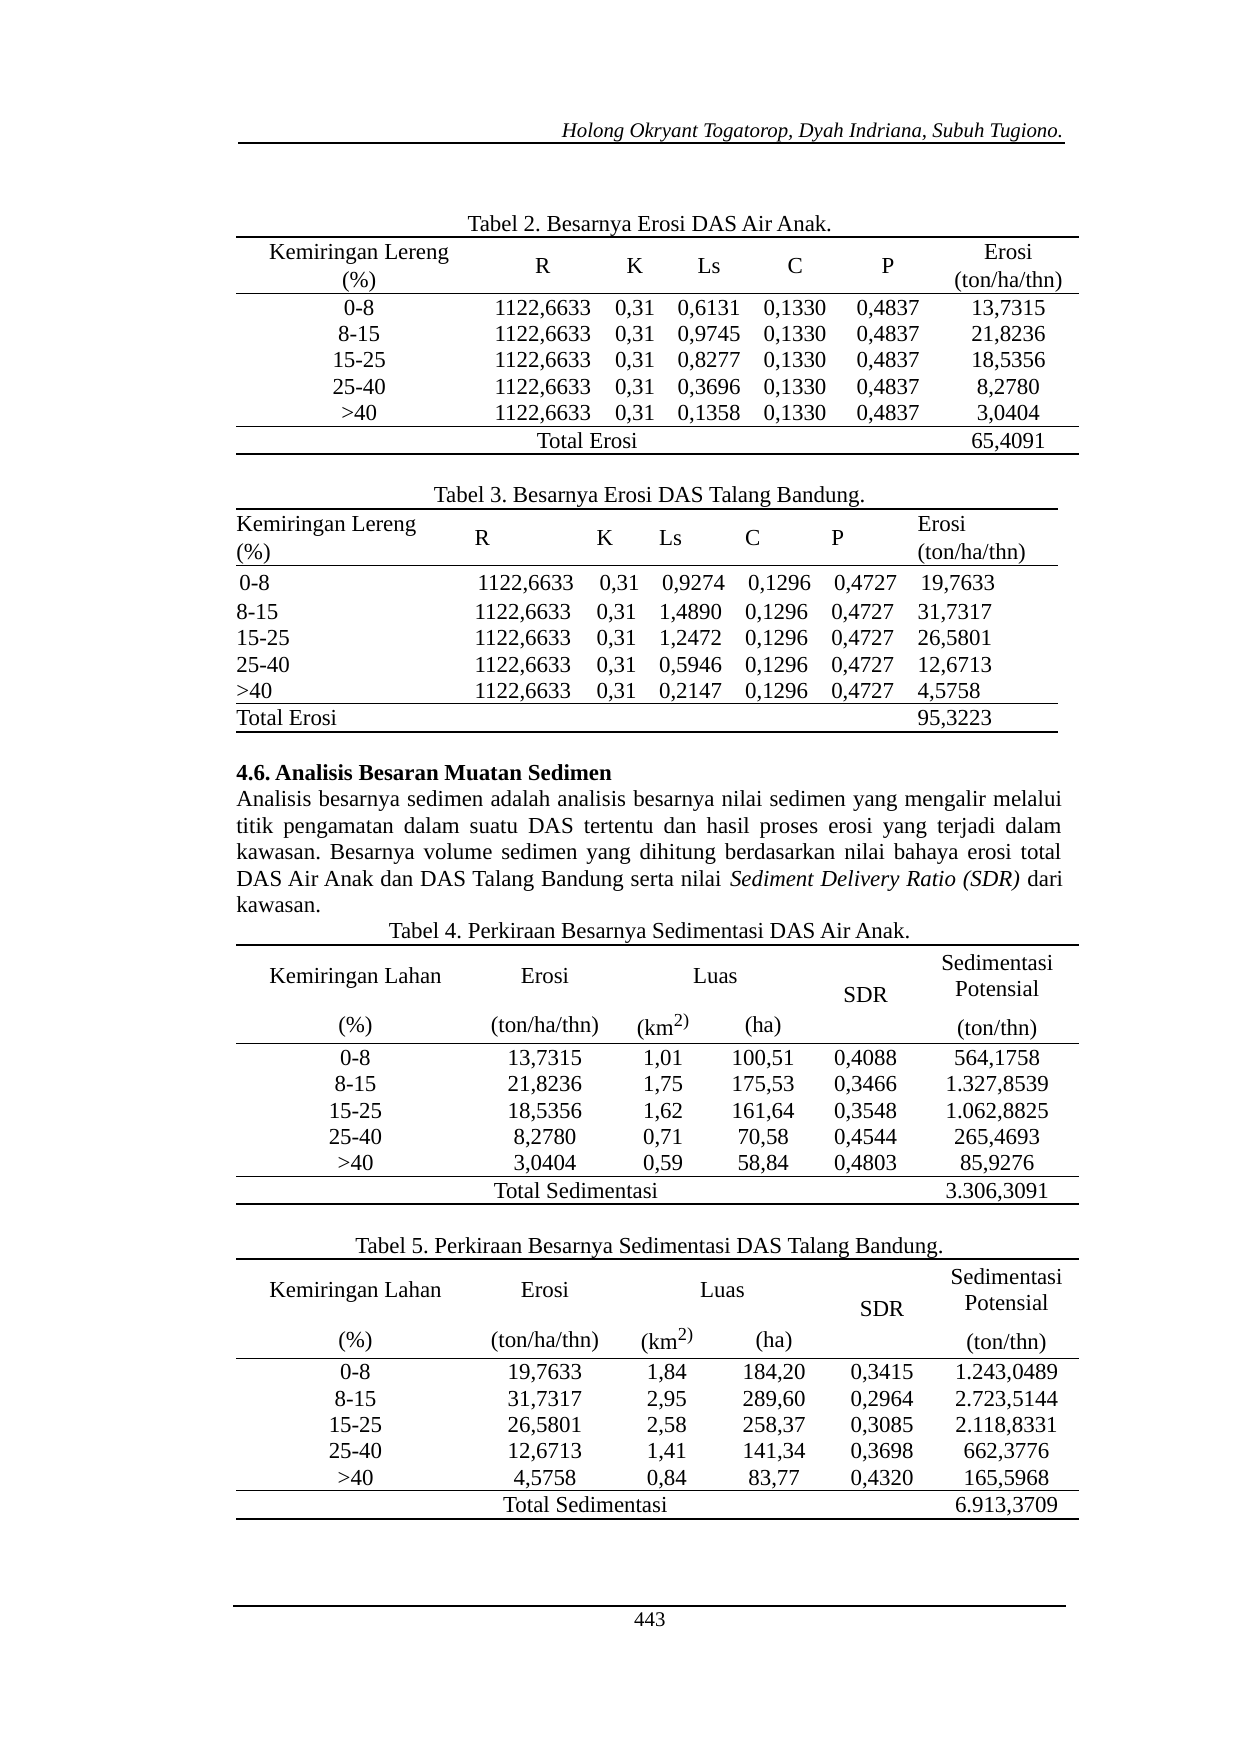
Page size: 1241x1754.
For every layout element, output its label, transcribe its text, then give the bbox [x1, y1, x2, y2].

table_cell 0,31 [604, 347, 666, 373]
table_cell 0,1330 [752, 320, 838, 347]
table_cell (ton/thn) [915, 1004, 1078, 1043]
table_cell 8,2780 [474, 1123, 615, 1149]
table_cell 0-8 [236, 1044, 474, 1070]
table_cell (ton/ha/thn) [938, 264, 1078, 293]
table_cell 0,4727 [831, 624, 917, 651]
table_cell >40 [236, 1150, 474, 1176]
table_cell 0,1330 [752, 399, 838, 426]
table_cell 0-8 [236, 566, 474, 598]
table_cell (%) [236, 264, 482, 293]
table_cell 1,2472 [659, 624, 745, 651]
table_cell 0,31 [596, 566, 659, 598]
table_header Sedimentasi Potensial [915, 946, 1078, 1004]
table_cell 0,1296 [745, 677, 831, 703]
table_cell 662,3776 [934, 1438, 1078, 1464]
table_cell 19,7633 [918, 566, 1058, 598]
table_cell 0,4088 [815, 1044, 915, 1070]
table_cell 258,37 [718, 1411, 829, 1437]
table_cell 0,3415 [829, 1359, 934, 1385]
table_cell Total Erosi [236, 427, 938, 453]
text Analisis besarnya sedimen adalah analisis besarnya nilai sedimen yang mengalir melalui titik pengamatan dalam suatu DAS tertentu dan hasil proses erosi yang terjadi dalam kawasan. Besarnya volume sedimen yang dihitung berdasarkan nilai bahaya erosi total DAS Air Anak dan DAS Talang Bandung serta nilai Sediment Delivery Ratio (SDR) dari kawasan. [236, 786, 1063, 917]
table_cell 0,4727 [831, 566, 917, 598]
table_cell 0,2147 [659, 677, 745, 703]
table_cell 0,4320 [829, 1464, 934, 1490]
table_cell 83,77 [718, 1464, 829, 1490]
table_cell 1122,6633 [482, 373, 603, 399]
table_header P [831, 510, 917, 565]
table_header Erosi [474, 1260, 615, 1319]
table_header C [752, 238, 838, 293]
table_cell 4,5758 [474, 1464, 615, 1490]
table_cell 0,4544 [815, 1123, 915, 1149]
table_cell 13,7315 [474, 1044, 615, 1070]
table_cell 289,60 [718, 1385, 829, 1411]
table_cell 1122,6633 [474, 677, 596, 703]
table_cell 0,4727 [831, 598, 917, 624]
table_cell 2,58 [615, 1411, 718, 1437]
table_cell 0-8 [236, 294, 482, 320]
table_cell 1122,6633 [474, 651, 596, 677]
table_header SDR [829, 1260, 934, 1357]
table_cell 15-25 [236, 624, 474, 651]
table_cell 0,4837 [838, 347, 938, 373]
table_cell 0,1358 [666, 399, 752, 426]
table_cell 0,4727 [831, 677, 917, 703]
table_cell (ha) [718, 1319, 829, 1357]
table_cell 1,75 [615, 1070, 711, 1097]
table_cell 0,31 [604, 399, 666, 426]
table_cell 175,53 [711, 1070, 815, 1097]
table_cell 0,31 [596, 651, 659, 677]
table_cell 15-25 [236, 347, 482, 373]
table_cell 0,6131 [666, 294, 752, 320]
table_header Ls [666, 238, 752, 293]
table_cell 1,41 [615, 1438, 718, 1464]
table_cell Total Sedimentasi [236, 1177, 915, 1203]
table_cell 1122,6633 [474, 624, 596, 651]
table_cell 31,7317 [918, 598, 1058, 624]
table_cell 18,5356 [938, 347, 1078, 373]
text Tabel 5. Perkiraan Besarnya Sedimentasi DAS Talang Bandung. [236, 1232, 1063, 1258]
table_cell 85,9276 [915, 1150, 1078, 1176]
table_header Kemiringan Lereng [236, 510, 474, 536]
table_cell 65,4091 [938, 427, 1078, 453]
table_cell 0,31 [596, 598, 659, 624]
table_cell 0,9745 [666, 320, 752, 347]
table_cell Total Sedimentasi [236, 1491, 934, 1518]
table_cell (km2) [615, 1319, 718, 1357]
table_cell (ton/thn) [934, 1319, 1078, 1357]
table_cell 0,1330 [752, 294, 838, 320]
table_cell 0,2964 [829, 1385, 934, 1411]
table_cell 0,9274 [659, 566, 745, 598]
table_cell 0,4837 [838, 320, 938, 347]
text Tabel 3. Besarnya Erosi DAS Talang Bandung. [236, 481, 1063, 508]
table_cell 0,8277 [666, 347, 752, 373]
table_cell 95,3223 [918, 704, 1058, 731]
table_cell Total Erosi [236, 704, 917, 731]
table_cell 1122,6633 [474, 566, 596, 598]
table_cell 161,64 [711, 1097, 815, 1123]
table_cell 8-15 [236, 598, 474, 624]
table_header P [838, 238, 938, 293]
table_header Kemiringan Lahan [236, 1260, 474, 1319]
table_cell 70,58 [711, 1123, 815, 1149]
table_cell 564,1758 [915, 1044, 1078, 1070]
table_header Erosi [918, 510, 1058, 536]
table_cell 2.723,5144 [934, 1385, 1078, 1411]
table_cell 1,84 [615, 1359, 718, 1385]
table_cell (%) [236, 1004, 474, 1043]
table_cell 0,4837 [838, 294, 938, 320]
table_cell 31,7317 [474, 1385, 615, 1411]
table_cell 25-40 [236, 651, 474, 677]
table_cell 100,51 [711, 1044, 815, 1070]
table_cell 1,01 [615, 1044, 711, 1070]
table_cell 0-8 [236, 1359, 474, 1385]
table_cell 0,4837 [838, 399, 938, 426]
table_cell 21,8236 [474, 1070, 615, 1097]
table_cell 18,5356 [474, 1097, 615, 1123]
table_cell 0,31 [604, 294, 666, 320]
table_cell 1,4890 [659, 598, 745, 624]
table_cell 2.118,8331 [934, 1411, 1078, 1437]
table_cell 8-15 [236, 1070, 474, 1097]
table_cell 0,31 [604, 320, 666, 347]
table_header R [474, 510, 596, 565]
table_cell 1122,6633 [482, 347, 603, 373]
table_cell 0,3698 [829, 1438, 934, 1464]
table_cell 3,0404 [474, 1150, 615, 1176]
table_cell 25-40 [236, 1438, 474, 1464]
table_cell 1122,6633 [482, 320, 603, 347]
table_cell 0,1296 [745, 598, 831, 624]
table_cell 0,31 [604, 373, 666, 399]
table_cell 1122,6633 [482, 399, 603, 426]
table_cell 165,5968 [934, 1464, 1078, 1490]
table_cell 1.062,8825 [915, 1097, 1078, 1123]
table_cell 8-15 [236, 320, 482, 347]
table_cell 26,5801 [918, 624, 1058, 651]
table_header Erosi [938, 238, 1078, 264]
table_cell 58,84 [711, 1150, 815, 1176]
table_cell (ton/ha/thn) [918, 536, 1058, 565]
table_cell 1.327,8539 [915, 1070, 1078, 1097]
table_cell 4,5758 [918, 677, 1058, 703]
table_cell 184,20 [718, 1359, 829, 1385]
table_cell 25-40 [236, 1123, 474, 1149]
text Tabel 2. Besarnya Erosi DAS Air Anak. [236, 209, 1063, 236]
text 4.6. Analisis Besaran Muatan Sedimen [236, 759, 1063, 786]
table_cell 3,0404 [938, 399, 1078, 426]
table_cell 21,8236 [938, 320, 1078, 347]
table_cell >40 [236, 1464, 474, 1490]
table_cell 15-25 [236, 1411, 474, 1437]
table_header Luas [615, 946, 815, 1004]
table_cell 6.913,3709 [934, 1491, 1078, 1518]
table_header Ls [659, 510, 745, 565]
table_cell (%) [236, 1319, 474, 1357]
table_cell 15-25 [236, 1097, 474, 1123]
table_cell (%) [236, 536, 474, 565]
table_cell 0,71 [615, 1123, 711, 1149]
table_cell 0,31 [596, 624, 659, 651]
table_cell 0,3696 [666, 373, 752, 399]
table_cell 26,5801 [474, 1411, 615, 1437]
table_cell 0,4727 [831, 651, 917, 677]
table_cell 0,1296 [745, 651, 831, 677]
table_cell (ton/ha/thn) [474, 1004, 615, 1043]
table_cell 13,7315 [938, 294, 1078, 320]
table_cell 0,5946 [659, 651, 745, 677]
table_cell 12,6713 [474, 1438, 615, 1464]
text Tabel 4. Perkiraan Besarnya Sedimentasi DAS Air Anak. [236, 917, 1063, 944]
table_header SDR [815, 946, 915, 1043]
table_cell 1.243,0489 [934, 1359, 1078, 1385]
table_cell 0,59 [615, 1150, 711, 1176]
table_cell 0,4837 [838, 373, 938, 399]
table_cell 1,62 [615, 1097, 711, 1123]
table_cell 0,31 [596, 677, 659, 703]
table_cell 19,7633 [474, 1359, 615, 1385]
table_header Luas [615, 1260, 829, 1319]
table_cell (ton/ha/thn) [474, 1319, 615, 1357]
table_cell 0,84 [615, 1464, 718, 1490]
table_cell 265,4693 [915, 1123, 1078, 1149]
table_cell 0,1296 [745, 624, 831, 651]
table_cell 12,6713 [918, 651, 1058, 677]
table_cell 141,34 [718, 1438, 829, 1464]
table_cell >40 [236, 677, 474, 703]
table_cell (km2) [615, 1004, 711, 1043]
table_header K [604, 238, 666, 293]
table_cell 3.306,3091 [915, 1177, 1078, 1203]
table_cell 0,1330 [752, 347, 838, 373]
table_cell >40 [236, 399, 482, 426]
table_cell 0,4803 [815, 1150, 915, 1176]
table_header C [745, 510, 831, 565]
table_header Erosi [474, 946, 615, 1004]
table_header Kemiringan Lereng [236, 238, 482, 264]
table_header K [596, 510, 659, 565]
table_cell 0,3466 [815, 1070, 915, 1097]
table_cell 1122,6633 [474, 598, 596, 624]
table_header R [482, 238, 603, 293]
table_header Sedimentasi Potensial [934, 1260, 1078, 1319]
table_cell 8-15 [236, 1385, 474, 1411]
table_cell 2,95 [615, 1385, 718, 1411]
table_cell 8,2780 [938, 373, 1078, 399]
table_cell 0,1330 [752, 373, 838, 399]
table_cell 1122,6633 [482, 294, 603, 320]
table_header Kemiringan Lahan [236, 946, 474, 1004]
table_cell 0,3085 [829, 1411, 934, 1437]
table_cell 0,1296 [745, 566, 831, 598]
table_cell 0,3548 [815, 1097, 915, 1123]
table_cell 25-40 [236, 373, 482, 399]
table_cell (ha) [711, 1004, 815, 1043]
